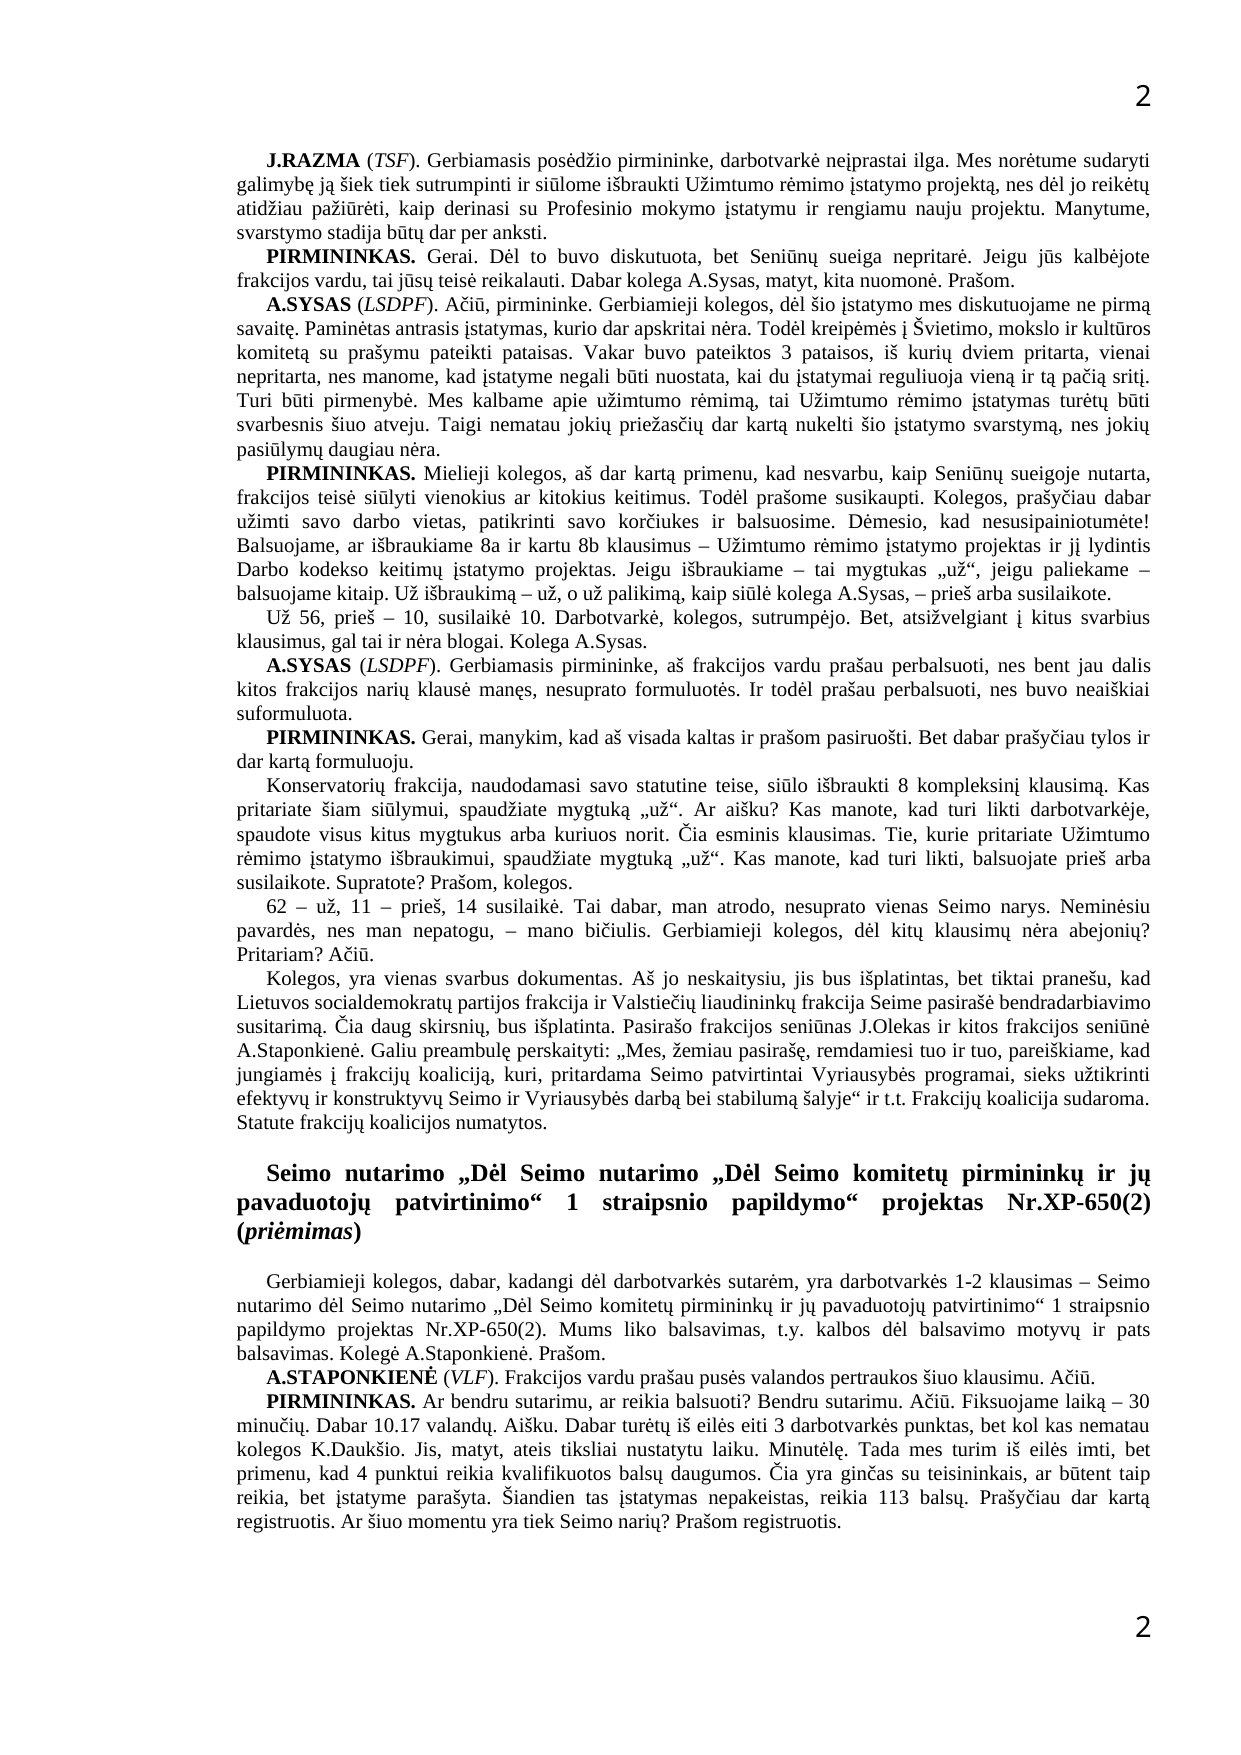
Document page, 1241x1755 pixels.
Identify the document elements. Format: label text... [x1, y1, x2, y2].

text Gerbiamieji kolegos, dabar, kadangi dėl darbotvarkės sutarėm, yra darbotvarkės 1-2 klausimas – Seimo nutarimo dėl Seimo nutarimo „Dėl Seimo komitetų pirmininkų ir jų pavaduotojų patvirtinimo“ 1 straipsnio papildymo projektas Nr.XP-650(2). Mums liko balsavimas, t.y. kalbos dėl balsavimo motyvų ir pats balsavimas. Kolegė A.Staponkienė. Prašom. [236, 1269, 1152, 1365]
text PIRMININKAS. Mielieji kolegos, aš dar kartą primenu, kad nesvarbu, kaip Seniūnų sueigoje nutarta, frakcijos teisė siūlyti vienokius ar kitokius keitimus. Todėl prašome susikaupti. Kolegos, prašyčiau dabar užimti savo darbo vietas, patikrinti savo korčiukes ir balsuosime. Dėmesio, kad nesusipainiotumėte! Balsuojame, ar išbraukiame 8a ir kartu 8b klausimus – Užimtumo rėmimo įstatymo projektas ir jį lydintis Darbo kodekso keitimų įstatymo projektas. Jeigu išbraukiame – tai mygtukas „už“, jeigu paliekame – balsuojame kitaip. Už išbraukimą – už, o už palikimą, kaip siūlė kolega A.Sysas, – prieš arba susilaikote. [236, 461, 1152, 605]
text PIRMININKAS. Gerai. Dėl to buvo diskutuota, bet Seniūnų sueiga nepritarė. Jeigu jūs kalbėjote frakcijos vardu, tai jūsų teisė reikalauti. Dabar kolega A.Sysas, matyt, kita nuomonė. Prašom. [236, 244, 1152, 292]
text A.SYSAS (LSDPF). Gerbiamasis pirmininke, aš frakcijos vardu prašau perbalsuoti, nes bent jau dalis kitos frakcijos narių klausė manęs, nesuprato formuluotės. Ir todėl prašau perbalsuoti, nes buvo neaiškiai suformuluota. [236, 653, 1152, 725]
text PIRMININKAS. Ar bendru sutarimu, ar reikia balsuoti? Bendru sutarimu. Ačiū. Fiksuojame laiką – 30 minučių. Dabar 10.17 valandų. Aišku. Dabar turėtų iš eilės eiti 3 darbotvarkės punktas, bet kol kas nematau kolegos K.Daukšio. Jis, matyt, ateis tiksliai nustatytu laiku. Minutėlę. Tada mes turim iš eilės imti, bet primenu, kad 4 punktui reikia kvalifikuotos balsų daugumos. Čia yra ginčas su teisininkais, ar būtent taip reikia, bet įstatyme parašyta. Šiandien tas įstatymas nepakeistas, reikia 113 balsų. Prašyčiau dar kartą registruotis. Ar šiuo momentu yra tiek Seimo narių? Prašom registruotis. [236, 1389, 1152, 1533]
text Už 56, prieš – 10, susilaikė 10. Darbotvarkė, kolegos, sutrumpėjo. Bet, atsižvelgiant į kitus svarbius klausimus, gal tai ir nėra blogai. Kolega A.Sysas. [236, 605, 1152, 653]
text 62 – už, 11 – prieš, 14 susilaikė. Tai dabar, man atrodo, nesuprato vienas Seimo narys. Neminėsiu pavardės, nes man nepatogu, – mano bičiulis. Gerbiamieji kolegos, dėl kitų klausimų nėra abejonių? Pritariam? Ačiū. [236, 894, 1152, 966]
text A.SYSAS (LSDPF). Ačiū, pirmininke. Gerbiamieji kolegos, dėl šio įstatymo mes diskutuojame ne pirmą savaitę. Paminėtas antrasis įstatymas, kurio dar apskritai nėra. Todėl kreipėmės į Švietimo, mokslo ir kultūros komitetą su prašymu pateikti pataisas. Vakar buvo pateiktos 3 pataisos, iš kurių dviem pritarta, vienai nepritarta, nes manome, kad įstatyme negali būti nuostata, kai du įstatymai reguliuoja vieną ir tą pačią sritį. Turi būti pirmenybė. Mes kalbame apie užimtumo rėmimą, tai Užimtumo rėmimo įstatymas turėtų būti svarbesnis šiuo atveju. Taigi nematau jokių priežasčių dar kartą nukelti šio įstatymo svarstymą, nes jokių pasiūlymų daugiau nėra. [236, 292, 1152, 461]
text PIRMININKAS. Gerai, manykim, kad aš visada kaltas ir prašom pasiruošti. Bet dabar prašyčiau tylos ir dar kartą formuluoju. [236, 725, 1152, 773]
text A.STAPONKIENĖ (VLF). Frakcijos vardu prašau pusės valandos pertraukos šiuo klausimu. Ačiū. [236, 1365, 1152, 1389]
text J.RAZMA (TSF). Gerbiamasis posėdžio pirmininke, darbotvarkė neįprastai ilga. Mes norėtume sudaryti galimybę ją šiek tiek sutrumpinti ir siūlome išbraukti Užimtumo rėmimo įstatymo projektą, nes dėl jo reikėtų atidžiau pažiūrėti, kaip derinasi su Profesinio mokymo įstatymu ir rengiamu nauju projektu. Manytume, svarstymo stadija būtų dar per anksti. [236, 148, 1152, 244]
text Kolegos, yra vienas svarbus dokumentas. Aš jo neskaitysiu, jis bus išplatintas, bet tiktai pranešu, kad Lietuvos socialdemokratų partijos frakcija ir Valstiečių liaudininkų frakcija Seime pasirašė bendradarbiavimo susitarimą. Čia daug skirsnių, bus išplatinta. Pasirašo frakcijos seniūnas J.Olekas ir kitos frakcijos seniūnė A.Staponkienė. Galiu preambulę perskaityti: „Mes, žemiau pasirašę, remdamiesi tuo ir tuo, pareiškiame, kad jungiamės į frakcijų koaliciją, kuri, pritardama Seimo patvirtintai Vyriausybės programai, sieks užtikrinti efektyvų ir konstruktyvų Seimo ir Vyriausybės darbą bei stabilumą šalyje“ ir t.t. Frakcijų koalicija sudaroma. Statute frakcijų koalicijos numatytos. [236, 966, 1152, 1134]
text Seimo nutarimo „Dėl Seimo nutarimo „Dėl Seimo komitetų pirmininkų ir jų pavaduotojų patvirtinimo“ 1 straipsnio papildymo“ projektas Nr.XP-650(2) (priėmimas) [236, 1158, 1152, 1244]
text Konservatorių frakcija, naudodamasi savo statutine teise, siūlo išbraukti 8 kompleksinį klausimą. Kas pritariate šiam siūlymui, spaudžiate mygtuką „už“. Ar aišku? Kas manote, kad turi likti darbotvarkėje, spaudote visus kitus mygtukus arba kuriuos norit. Čia esminis klausimas. Tie, kurie pritariate Užimtumo rėmimo įstatymo išbraukimui, spaudžiate mygtuką „už“. Kas manote, kad turi likti, balsuojate prieš arba susilaikote. Supratote? Prašom, kolegos. [236, 773, 1152, 894]
